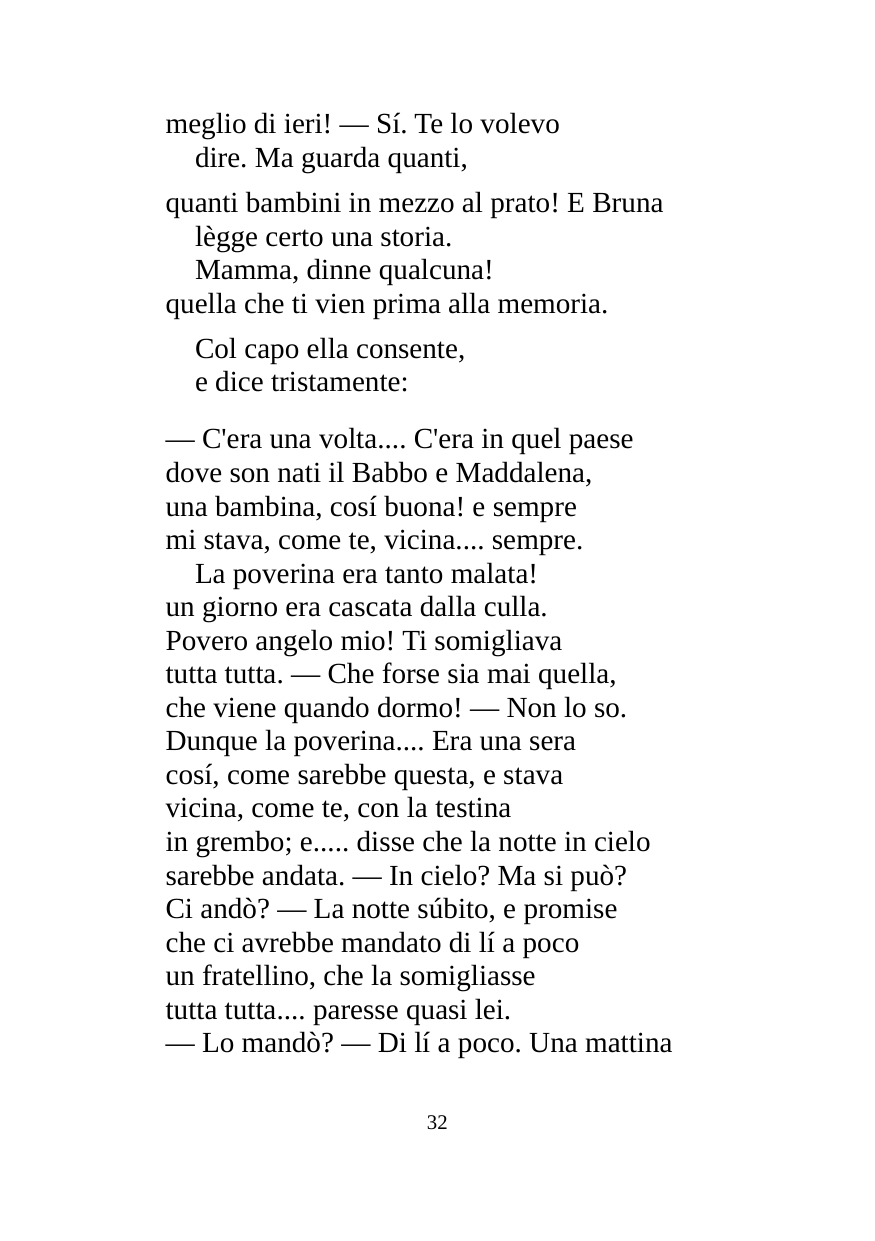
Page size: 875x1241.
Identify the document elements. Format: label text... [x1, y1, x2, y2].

text quanti bambini in mezzo al prato! E Bruna lègge certo una storia. [165, 185, 768, 252]
text — C'era una volta.... C'era in quel paese dove son nati il Babbo e Maddalena, una bambina, cosí buona! e sempre mi stava, come te, vicina.... sempre. [165, 422, 768, 556]
text La poverina era tanto malata! un giorno era cascata dalla culla. Povero angelo mio! Ti somigliava tutta tutta. — Che forse sia mai quella, che viene quando dormo! — Non lo so. Dunque la poverina.... Era una sera cosí, come sarebbe questa, e stava vicina, come te, con la testina in grembo; e..... disse che la notte in cielo sarebbe andata. — In cielo? Ma si può? Ci andò? — La notte súbito, e promise che ci avrebbe mandato di lí a poco un fratellino, che la somigliasse tutta tutta.... paresse quasi lei. — Lo mandò? — Di lí a poco. Una mattina [165, 556, 768, 1059]
text Mamma, dinne qualcuna! quella che ti vien prima alla memoria. [165, 252, 768, 319]
text Col capo ella consente, e dice tristamente: [195, 331, 768, 398]
text meglio di ieri! — Sí. Te lo volevo dire. Ma guarda quanti, [165, 106, 768, 173]
